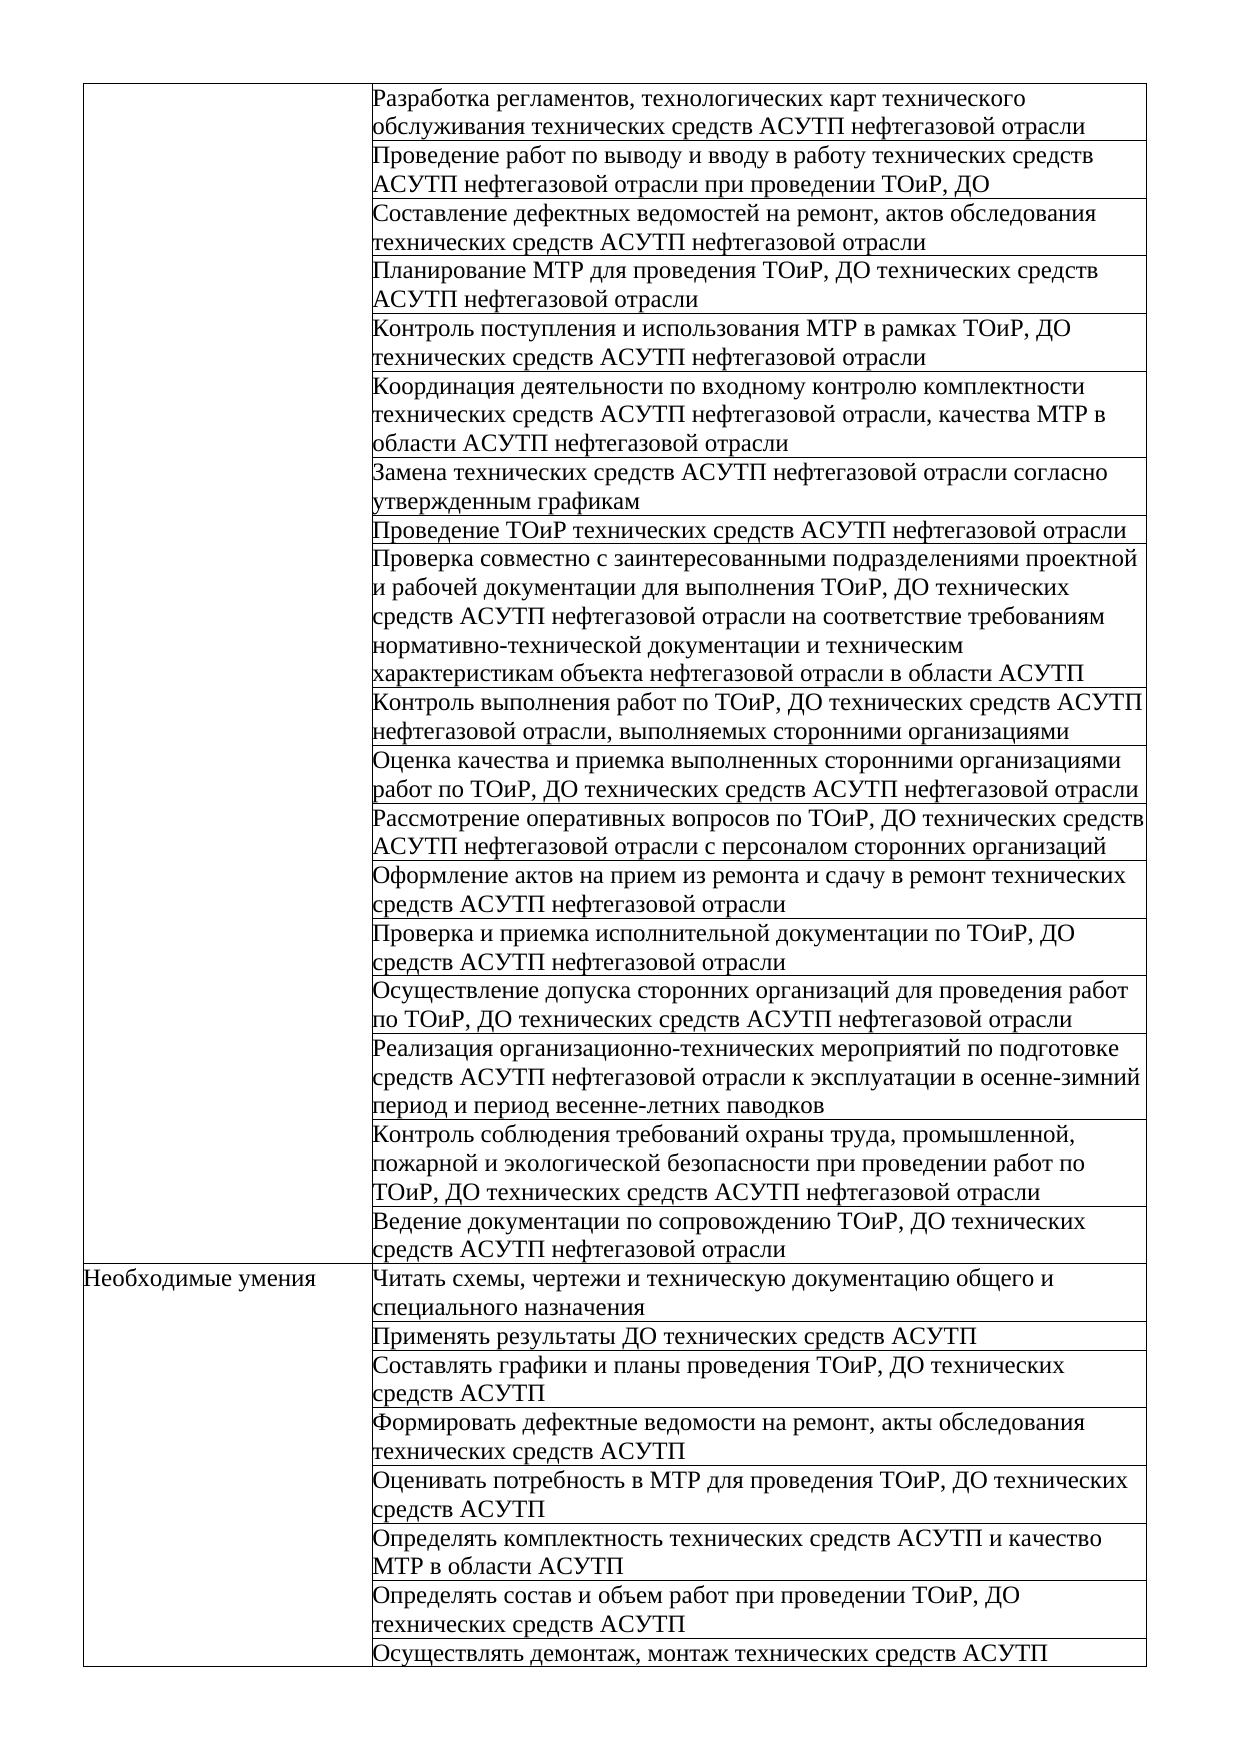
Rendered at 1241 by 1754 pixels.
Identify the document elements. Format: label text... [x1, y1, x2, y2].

table_cell Проведение работ по выводу и вводу в работу технических средств АСУТП нефтегазовой отрасли при проведении ТОиР, ДО [373, 141, 1146, 198]
table_cell Планирование МТР для проведения ТОиР, ДО технических средств АСУТП нефтегазовой отрасли [373, 256, 1146, 313]
table_cell Оценка качества и приемка выполненных сторонними организациями работ по ТОиР, ДО технических средств АСУТП нефтегазовой отрасли [373, 746, 1146, 803]
table_cell Разработка регламентов, технологических карт технического обслуживания технических средств АСУТП нефтегазовой отрасли [373, 84, 1146, 140]
table_cell Определять комплектность технических средств АСУТП и качество МТР в области АСУТП [373, 1524, 1146, 1580]
table_cell Замена технических средств АСУТП нефтегазовой отрасли согласно утвержденным графикам [373, 458, 1146, 515]
table_cell Проверка и приемка исполнительной документации по ТОиР, ДО средств АСУТП нефтегазовой отрасли [373, 919, 1146, 975]
table_cell Осуществлять демонтаж, монтаж технических средств АСУТП [373, 1639, 1146, 1666]
table_cell Составлять графики и планы проведения ТОиР, ДО технических средств АСУТП [373, 1351, 1146, 1407]
table_cell Проведение ТОиР технических средств АСУТП нефтегазовой отрасли [373, 516, 1146, 543]
table_cell Формировать дефектные ведомости на ремонт, акты обследования технических средств АСУТП [373, 1408, 1146, 1465]
table_cell Оформление актов на прием из ремонта и сдачу в ремонт технических средств АСУТП нефтегазовой отрасли [373, 861, 1146, 918]
table_cell Контроль поступления и использования МТР в рамках ТОиР, ДО технических средств АСУТП нефтегазовой отрасли [373, 314, 1146, 371]
table_cell Реализация организационно-технических мероприятий по подготовке средств АСУТП нефтегазовой отрасли к эксплуатации в осенне-зимний период и период весенне-летних паводков [373, 1034, 1146, 1119]
table_cell Осуществление допуска сторонних организаций для проведения работ по ТОиР, ДО технических средств АСУТП нефтегазовой отрасли [373, 976, 1146, 1033]
table_cell Читать схемы, чертежи и техническую документацию общего и специального назначения [373, 1264, 1146, 1321]
table_cell Контроль выполнения работ по ТОиР, ДО технических средств АСУТП нефтегазовой отрасли, выполняемых сторонними организациями [373, 688, 1146, 745]
table_cell Применять результаты ДО технических средств АСУТП [373, 1322, 1146, 1350]
table_cell Определять состав и объем работ при проведении ТОиР, ДО технических средств АСУТП [373, 1581, 1146, 1638]
table_cell Составление дефектных ведомостей на ремонт, актов обследования технических средств АСУТП нефтегазовой отрасли [373, 199, 1146, 255]
table_cell Оценивать потребность в МТР для проведения ТОиР, ДО технических средств АСУТП [373, 1466, 1146, 1523]
table_cell Необходимые умения [84, 1264, 372, 1666]
table_cell нормативно-технической документации и техническим характеристикам объекта нефтегазовой отрасли в области АСУТП [373, 630, 1146, 687]
table_cell Контроль соблюдения требований охраны труда, промышленной, пожарной и экологической безопасности при проведении работ по ТОиР, ДО технических средств АСУТП нефтегазовой отрасли [373, 1120, 1146, 1206]
table_cell Рассмотрение оперативных вопросов по ТОиР, ДО технических средств АСУТП нефтегазовой отрасли с персоналом сторонних организаций [373, 804, 1146, 860]
table_cell Проверка совместно с заинтересованными подразделениями проектной и рабочей документации для выполнения ТОиР, ДО технических средств АСУТП нефтегазовой отрасли на соответствие требованиям [373, 544, 1146, 630]
table_cell Ведение документации по сопровождению ТОиР, ДО технических средств АСУТП нефтегазовой отрасли [373, 1207, 1146, 1263]
table_cell Координация деятельности по входному контролю комплектности технических средств АСУТП нефтегазовой отрасли, качества МТР в области АСУТП нефтегазовой отрасли [373, 372, 1146, 457]
